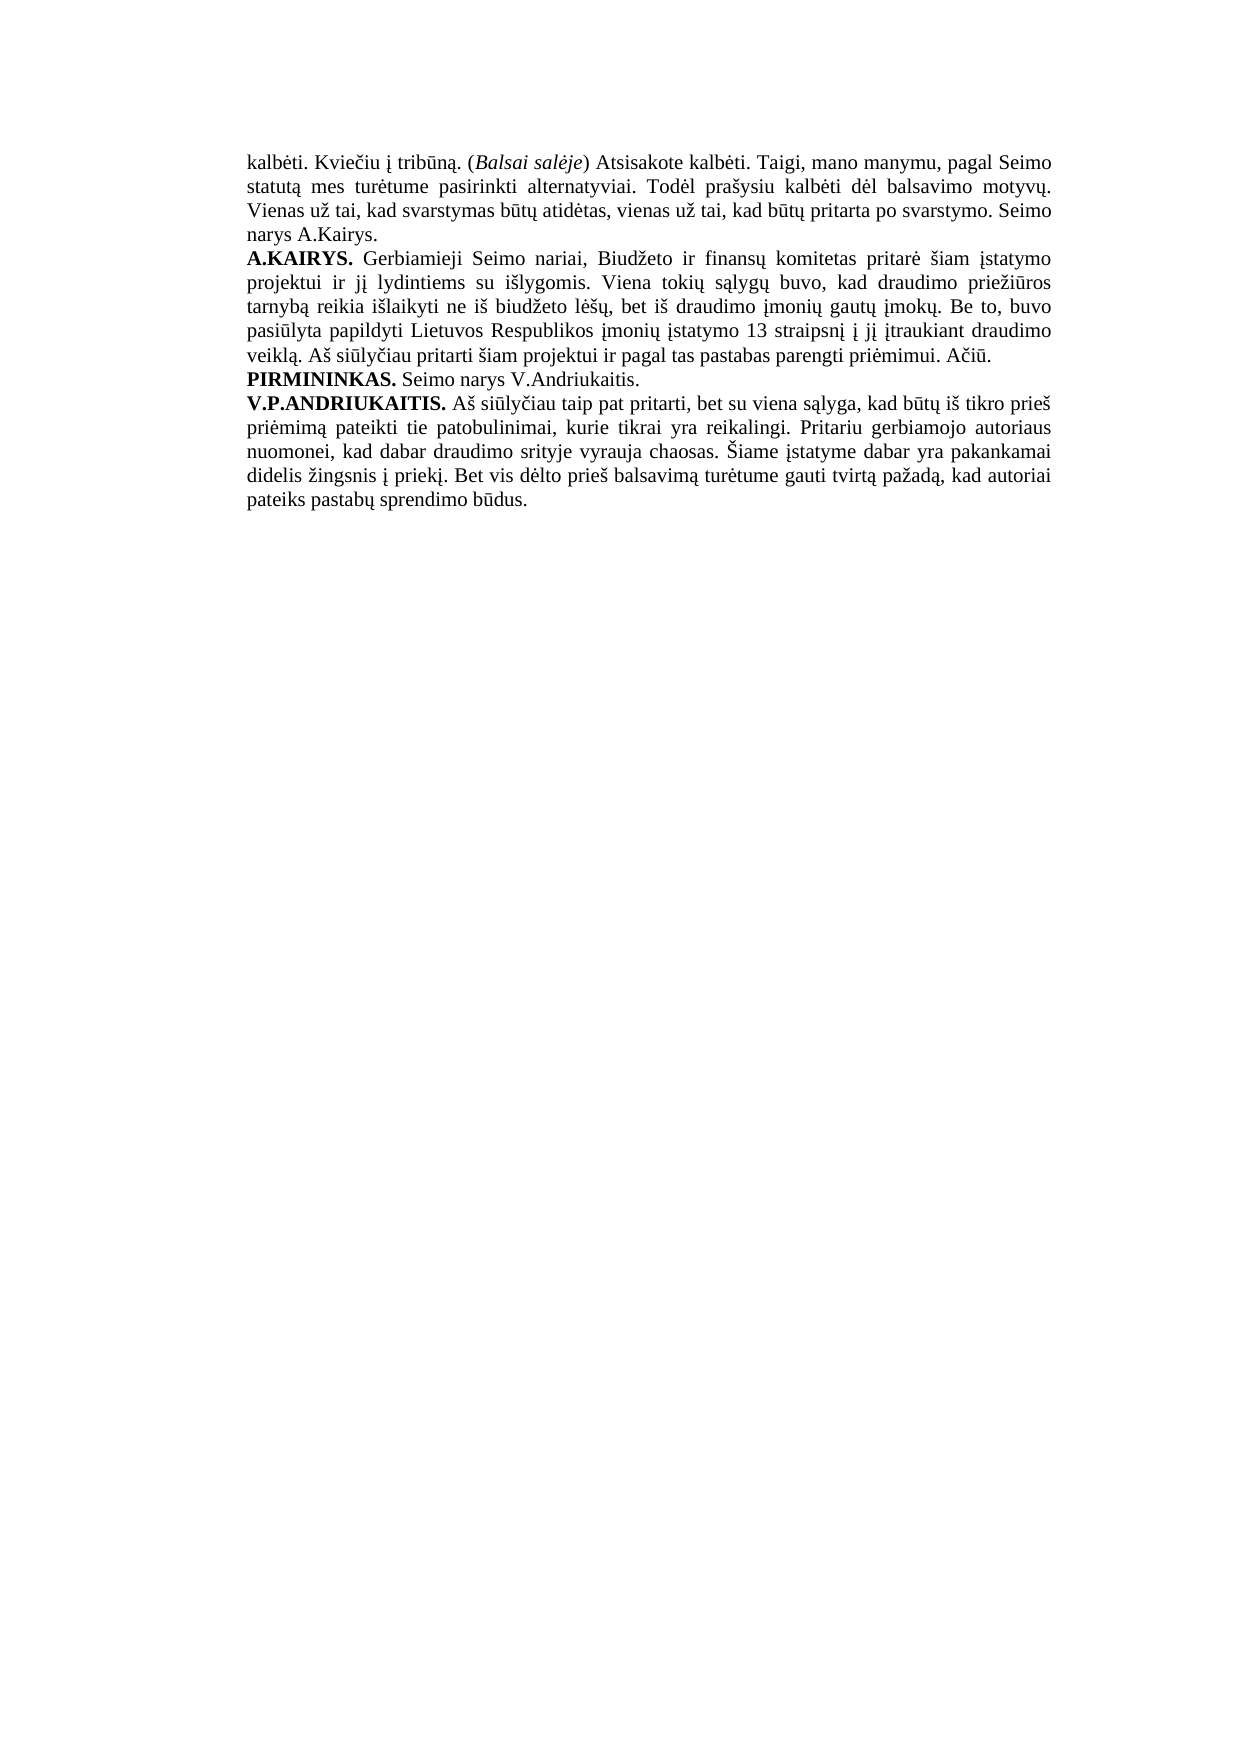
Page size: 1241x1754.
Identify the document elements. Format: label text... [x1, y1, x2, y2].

text PIRMININKAS. Seimo narys V.Andriukaitis. [247, 367, 1053, 391]
text A.KAIRYS. Gerbiamieji Seimo nariai, Biudžeto ir finansų komitetas pritarė šiam įstatymo projektui ir jį lydintiems su išlygomis. Viena tokių sąlygų buvo, kad draudimo priežiūros tarnybą reikia išlaikyti ne iš biudžeto lėšų, bet iš draudimo įmonių gautų įmokų. Be to, buvo pasiūlyta papildyti Lietuvos Respublikos įmonių įstatymo 13 straipsnį į jį įtraukiant draudimo veiklą. Aš siūlyčiau pritarti šiam projektui ir pagal tas pastabas parengti priėmimui. Ačiū. [247, 246, 1053, 367]
text V.P.ANDRIUKAITIS. Aš siūlyčiau taip pat pritarti, bet su viena sąlyga, kad būtų iš tikro prieš priėmimą pateikti tie patobulinimai, kurie tikrai yra reikalingi. Pritariu gerbiamojo autoriaus nuomonei, kad dabar draudimo srityje vyrauja chaosas. Šiame įstatyme dabar yra pakankamai didelis žingsnis į priekį. Bet vis dėlto prieš balsavimą turėtume gauti tvirtą pažadą, kad autoriai pateiks pastabų sprendimo būdus. [247, 391, 1053, 511]
text kalbėti. Kviečiu į tribūną. (Balsai salėje) Atsisakote kalbėti. Taigi, mano manymu, pagal Seimo statutą mes turėtume pasirinkti alternatyviai. Todėl prašysiu kalbėti dėl balsavimo motyvų. Vienas už tai, kad svarstymas būtų atidėtas, vienas už tai, kad būtų pritarta po svarstymo. Seimo narys A.Kairys. [247, 150, 1053, 246]
